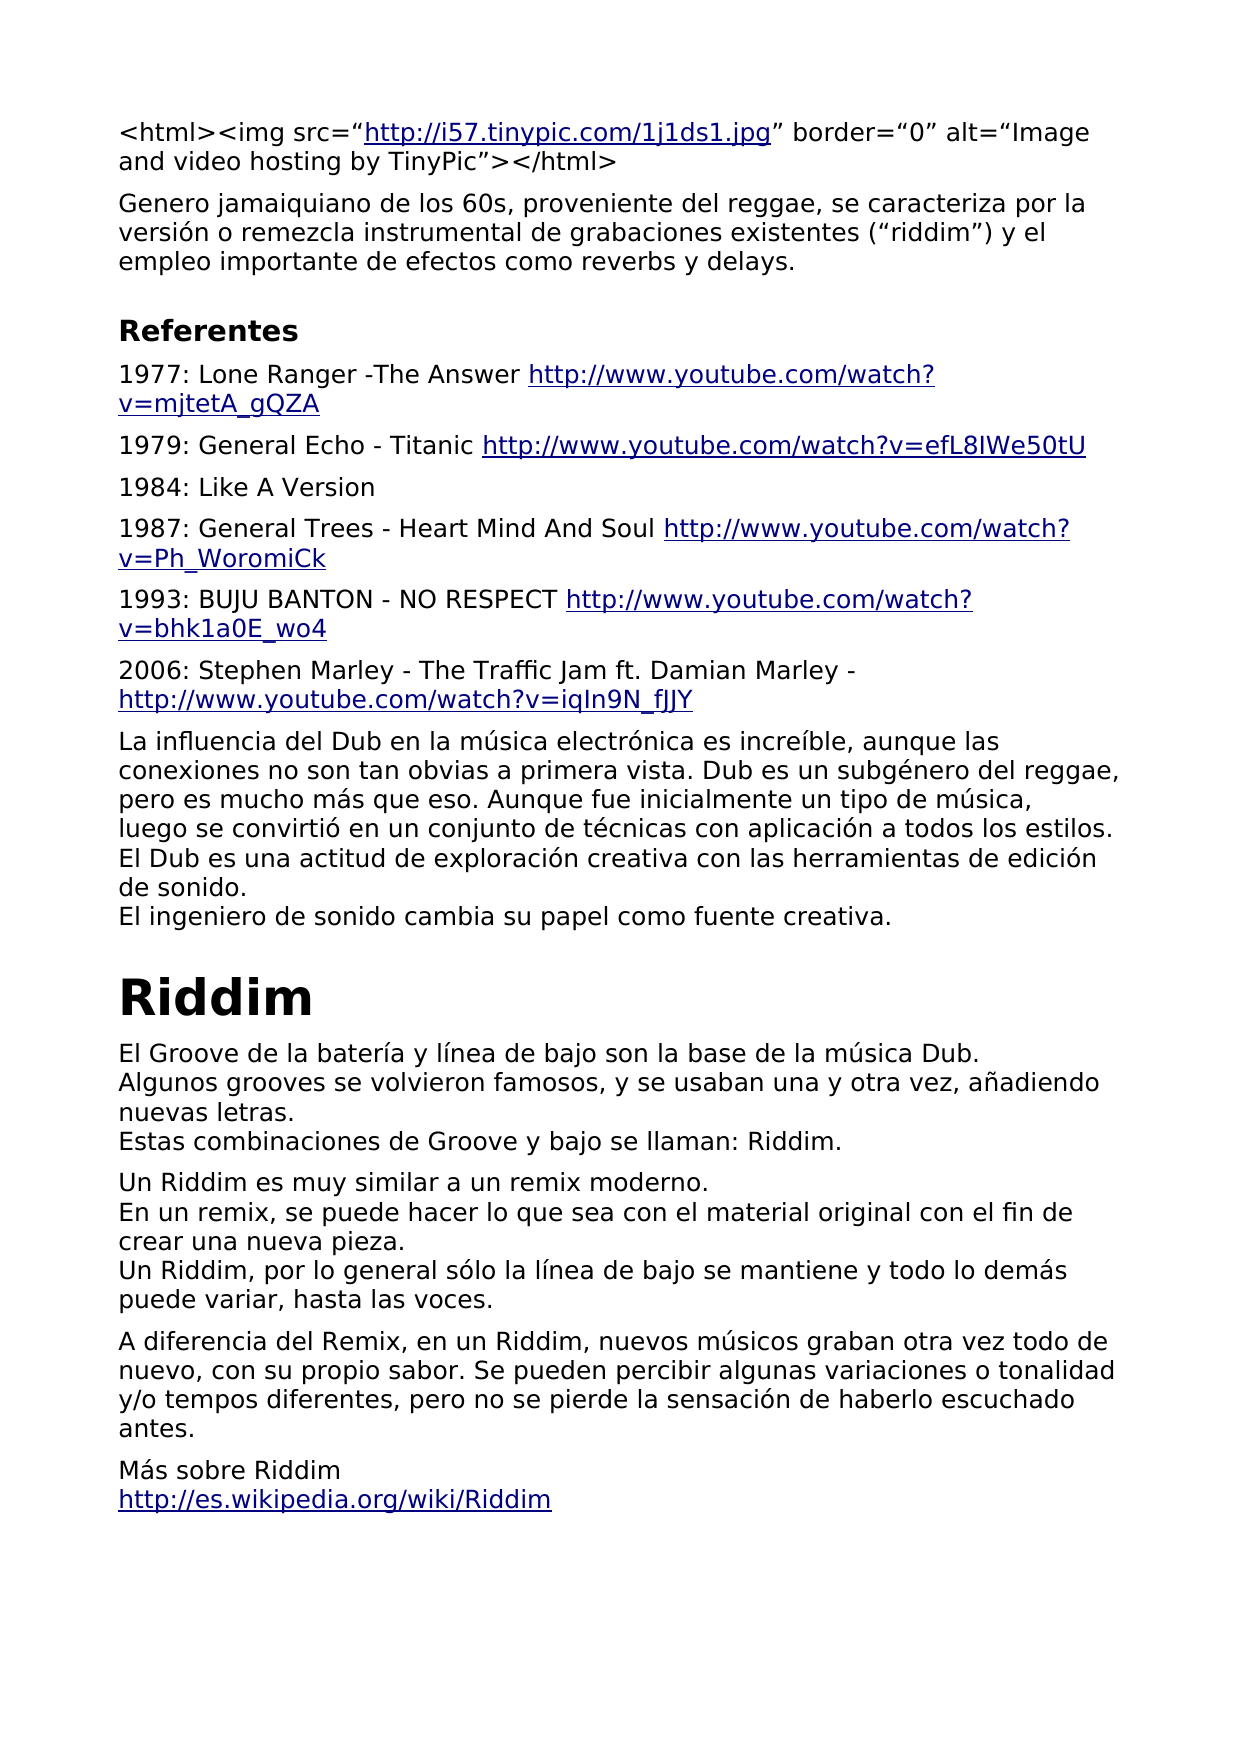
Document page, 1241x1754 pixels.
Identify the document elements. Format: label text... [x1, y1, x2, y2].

text El Groove de la batería y línea de bajo son la base de la música Dub. Algunos grooves se volvieron famosos, y se usaban una y otra vez, añadiendo nuevas letras. Estas combinaciones de Groove y bajo se llaman: Riddim. [118, 1039, 1122, 1156]
subtitle Riddim [118, 969, 1122, 1027]
text 1979: General Echo - Titanic http://www.youtube.com/watch?v=efL8IWe50tU [118, 431, 1122, 460]
text Genero jamaiquiano de los 60s, proveniente del reggae, se caracteriza por la versión o remezcla instrumental de grabaciones existentes (“riddim”) y el empleo importante de efectos como reverbs y delays. [118, 189, 1122, 276]
text 1977: Lone Ranger -The Answer http://www.youtube.com/watch?v=mjtetA_gQZA [118, 360, 1122, 419]
text A diferencia del Remix, en un Riddim, nuevos músicos graban otra vez todo de nuevo, con su propio sabor. Se pueden percibir algunas variaciones o tonalidad y/o tempos diferentes, pero no se pierde la sensación de haberlo escuchado antes. [118, 1327, 1122, 1444]
text La influencia del Dub en la música electrónica es increíble, aunque las conexiones no son tan obvias a primera vista. Dub es un subgénero del reggae, pero es mucho más que eso. Aunque fue inicialmente un tipo de música, luego se convirtió en un conjunto de técnicas con aplicación a todos los estilos. El Dub es una actitud de exploración creativa con las herramientas de edición de sonido. El ingeniero de sonido cambia su papel como fuente creativa. [118, 727, 1122, 931]
text 1993: BUJU BANTON - NO RESPECT http://www.youtube.com/watch?v=bhk1a0E_wo4 [118, 585, 1122, 644]
text 2006: Stephen Marley - The Traffic Jam ft. Damian Marley - http://www.youtube.com/watch?v=iqIn9N_fJJY [118, 656, 1122, 714]
subtitle Referentes [118, 314, 1122, 348]
text Más sobre Riddim http://es.wikipedia.org/wiki/Riddim [118, 1456, 1122, 1514]
text <html><img src=“http://i57.tinypic.com/1j1ds1.jpg” border=“0” alt=“Image and video hosting by TinyPic”></html> [118, 118, 1122, 176]
text 1987: General Trees - Heart Mind And Soul http://www.youtube.com/watch?v=Ph_WoromiCk [118, 514, 1122, 573]
text 1984: Like A Version [118, 473, 1122, 502]
text Un Riddim es muy similar a un remix moderno. En un remix, se puede hacer lo que sea con el material original con el fin de crear una nueva pieza. Un Riddim, por lo general sólo la línea de bajo se mantiene y todo lo demás puede variar, hasta las voces. [118, 1169, 1122, 1314]
